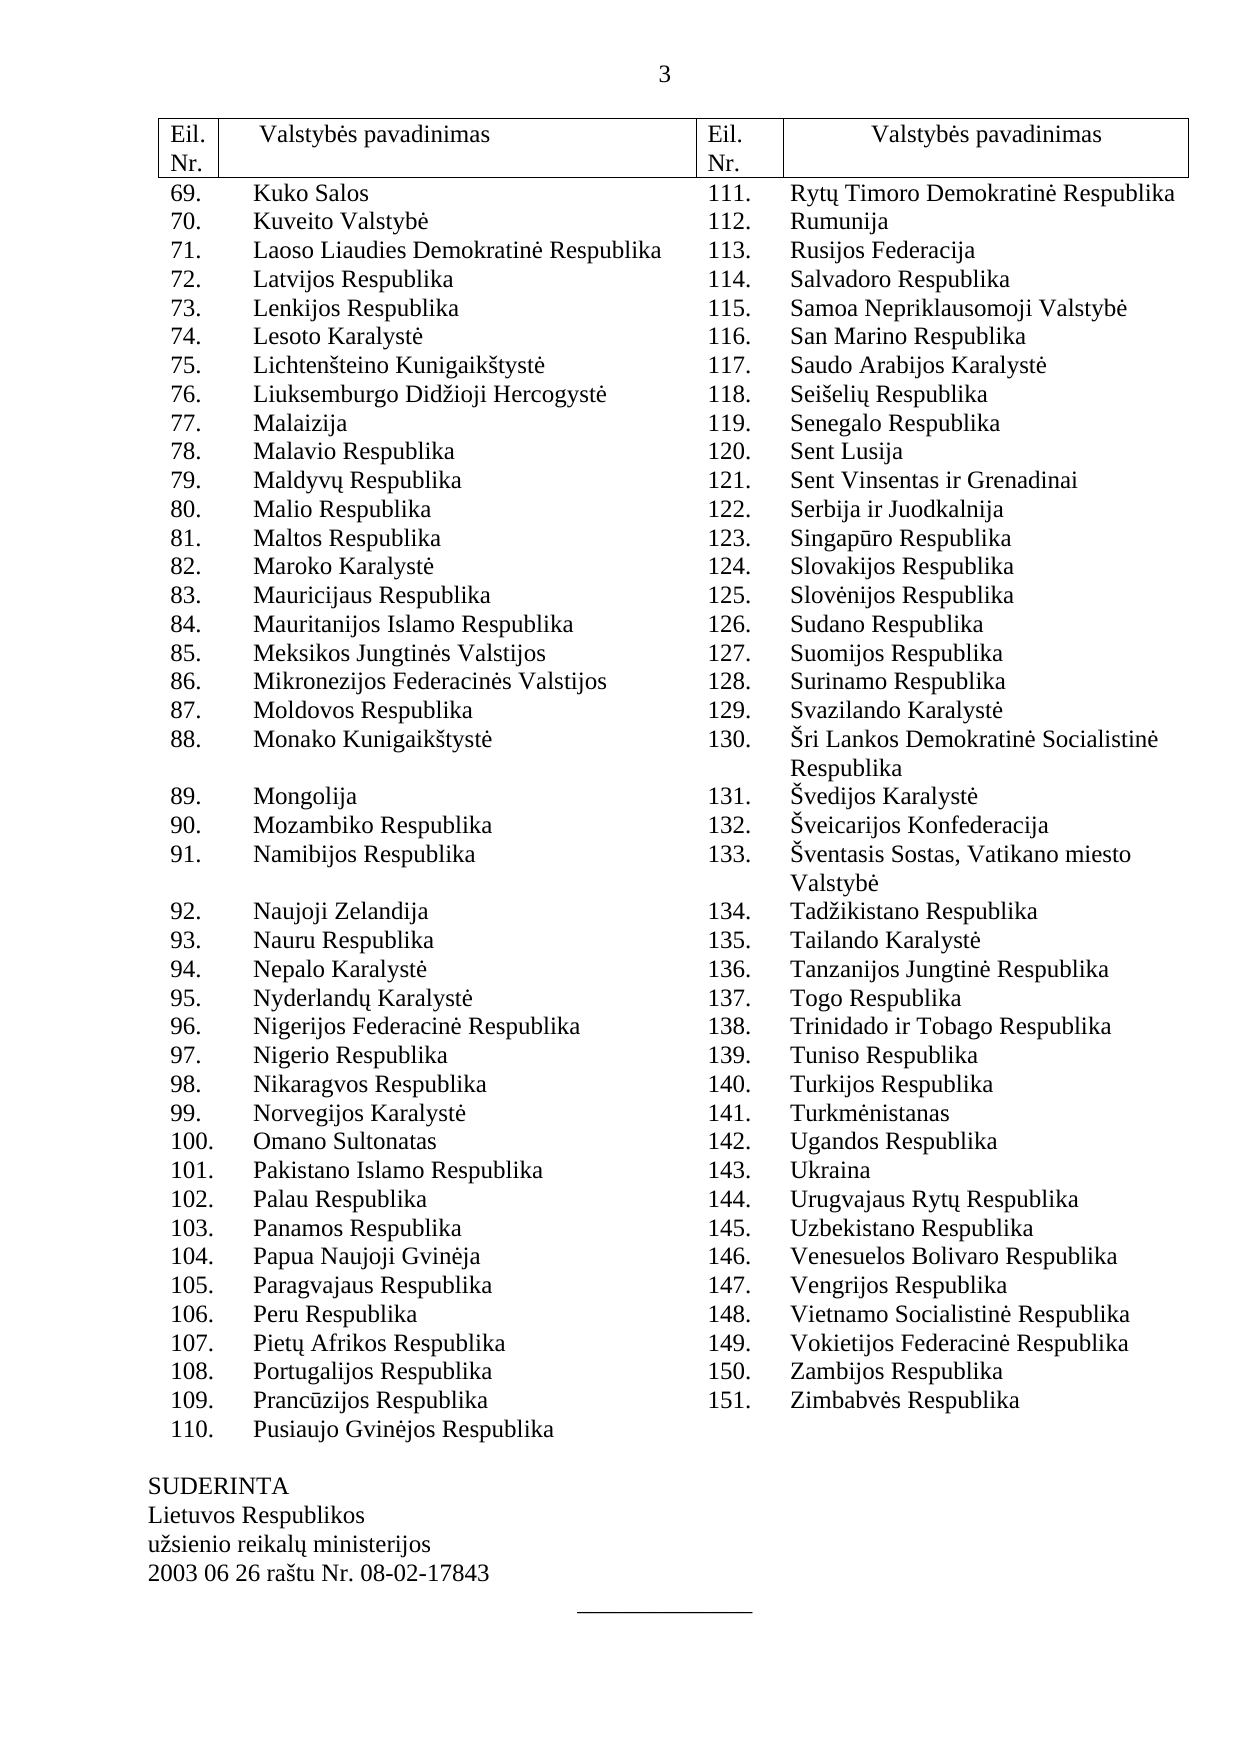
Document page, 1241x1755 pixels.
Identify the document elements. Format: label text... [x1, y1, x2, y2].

table_cell 123. Singapūro Respublika [696, 523, 1189, 551]
table_cell 149. Vokietijos Federacinė Respublika [696, 1328, 1189, 1356]
table_cell 127. Suomijos Respublika [696, 638, 1189, 666]
table_cell 70. Kuveito Valstybė [159, 206, 696, 235]
table_cell 74. Lesoto Karalystė [159, 321, 696, 350]
table_cell 141. Turkmėnistanas [696, 1098, 1189, 1126]
table_cell 73. Lenkijos Respublika [159, 293, 696, 321]
table_cell 112. Rumunija [696, 206, 1189, 235]
table_cell 72. Latvijos Respublika [159, 264, 696, 293]
table_cell 84. Mauritanijos Islamo Respublika [159, 609, 696, 638]
table_cell 103. Panamos Respublika [159, 1213, 696, 1241]
table_cell 97. Nigerio Respublika [159, 1040, 696, 1069]
table_cell 142. Ugandos Respublika [696, 1126, 1189, 1155]
table_cell 95. Nyderlandų Karalystė [159, 983, 696, 1011]
table_cell 126. Sudano Respublika [696, 609, 1189, 638]
table_cell 90. Mozambiko Respublika [159, 810, 696, 839]
table_cell 139. Tuniso Respublika [696, 1040, 1189, 1069]
table_cell [696, 1414, 1189, 1471]
table_cell 105. Paragvajaus Respublika [159, 1270, 696, 1299]
table_cell 80. Malio Respublika [159, 494, 696, 523]
table_cell 115. Samoa Nepriklausomoji Valstybė [696, 293, 1189, 321]
table_cell Valstybės pavadinimas [784, 119, 1188, 177]
table_cell 113. Rusijos Federacija [696, 235, 1189, 264]
table_cell 99. Norvegijos Karalystė [159, 1098, 696, 1126]
table_cell 87. Moldovos Respublika [159, 695, 696, 724]
table_cell 151. Zimbabvės Respublika [696, 1385, 1189, 1414]
table_cell 89. Mongolija [159, 781, 696, 810]
table_cell 111. Rytų Timoro Demokratinė Respublika [696, 178, 1189, 206]
table_cell 114. Salvadoro Respublika [696, 264, 1189, 293]
table_cell 98. Nikaragvos Respublika [159, 1069, 696, 1098]
table_cell 82. Maroko Karalystė [159, 551, 696, 580]
table_cell 135. Tailando Karalystė [696, 925, 1189, 954]
table_cell 144. Urugvajaus Rytų Respublika [696, 1184, 1189, 1213]
table_cell 107. Pietų Afrikos Respublika [159, 1328, 696, 1356]
table_cell 150. Zambijos Respublika [696, 1356, 1189, 1385]
table_cell 137. Togo Respublika [696, 983, 1189, 1011]
table_cell 143. Ukraina [696, 1155, 1189, 1184]
table_cell Eil. Nr. [159, 119, 218, 177]
table_cell 108. Portugalijos Respublika [159, 1356, 696, 1385]
table_cell Eil. Nr. [697, 119, 783, 177]
table_cell 94. Nepalo Karalystė [159, 954, 696, 983]
table_cell 81. Maltos Respublika [159, 523, 696, 551]
table_cell 106. Peru Respublika [159, 1299, 696, 1328]
table_cell 86. Mikronezijos Federacinės Valstijos [159, 666, 696, 695]
table_cell 101. Pakistano Islamo Respublika [159, 1155, 696, 1184]
text 2003 06 26 raštu Nr. 08-02-17843 [148, 1558, 1181, 1587]
table_cell 96. Nigerijos Federacinė Respublika [159, 1011, 696, 1040]
table_cell Valstybės pavadinimas [219, 119, 696, 177]
table_cell 104. Papua Naujoji Gvinėja [159, 1241, 696, 1270]
table_cell 118. Seišelių Respublika [696, 379, 1189, 408]
table_cell 91. Namibijos Respublika [159, 839, 696, 896]
table_cell 69. Kuko Salos [159, 178, 696, 206]
table_cell 93. Nauru Respublika [159, 925, 696, 954]
table_cell 133. Šventasis Sostas, Vatikano miesto Valstybė [696, 839, 1189, 896]
table_cell 92. Naujoji Zelandija [159, 896, 696, 925]
table_cell 136. Tanzanijos Jungtinė Respublika [696, 954, 1189, 983]
table_cell 88. Monako Kunigaikštystė [159, 724, 696, 781]
table_cell 79. Maldyvų Respublika [159, 465, 696, 494]
table_cell 120. Sent Lusija [696, 436, 1189, 465]
table_cell 130. Šri Lankos Demokratinė Socialistinė Respublika [696, 724, 1189, 781]
table_cell 138. Trinidado ir Tobago Respublika [696, 1011, 1189, 1040]
table_cell 146. Venesuelos Bolivaro Respublika [696, 1241, 1189, 1270]
text ______________ [148, 1587, 1181, 1616]
table_cell 76. Liuksemburgo Didžioji Hercogystė [159, 379, 696, 408]
table_cell 147. Vengrijos Respublika [696, 1270, 1189, 1299]
table_cell 121. Sent Vinsentas ir Grenadinai [696, 465, 1189, 494]
table_cell 78. Malavio Respublika [159, 436, 696, 465]
text Lietuvos Respublikos [148, 1500, 1181, 1529]
table_cell 128. Surinamo Respublika [696, 666, 1189, 695]
table_cell 117. Saudo Arabijos Karalystė [696, 350, 1189, 379]
table_cell 100. Omano Sultonatas [159, 1126, 696, 1155]
table_cell 125. Slovėnijos Respublika [696, 580, 1189, 609]
table_cell 134. Tadžikistano Respublika [696, 896, 1189, 925]
table_cell 102. Palau Respublika [159, 1184, 696, 1213]
table_cell 145. Uzbekistano Respublika [696, 1213, 1189, 1241]
table_cell 124. Slovakijos Respublika [696, 551, 1189, 580]
table_cell 122. Serbija ir Juodkalnija [696, 494, 1189, 523]
table_cell 109. Prancūzijos Respublika [159, 1385, 696, 1414]
table_cell 85. Meksikos Jungtinės Valstijos [159, 638, 696, 666]
text užsienio reikalų ministerijos [148, 1529, 1181, 1558]
table_cell 83. Mauricijaus Respublika [159, 580, 696, 609]
table_cell 119. Senegalo Respublika [696, 408, 1189, 436]
table_cell 110. Pusiaujo Gvinėjos Respublika [159, 1414, 696, 1471]
table_cell 116. San Marino Respublika [696, 321, 1189, 350]
table_cell 129. Svazilando Karalystė [696, 695, 1189, 724]
table_cell 75. Lichtenšteino Kunigaikštystė [159, 350, 696, 379]
table_cell 71. Laoso Liaudies Demokratinė Respublika [159, 235, 696, 264]
table_cell 148. Vietnamo Socialistinė Respublika [696, 1299, 1189, 1328]
table_cell 132. Šveicarijos Konfederacija [696, 810, 1189, 839]
table_cell 140. Turkijos Respublika [696, 1069, 1189, 1098]
table_cell 77. Malaizija [159, 408, 696, 436]
text SUDERINTA [148, 1471, 1181, 1500]
table_cell 131. Švedijos Karalystė [696, 781, 1189, 810]
